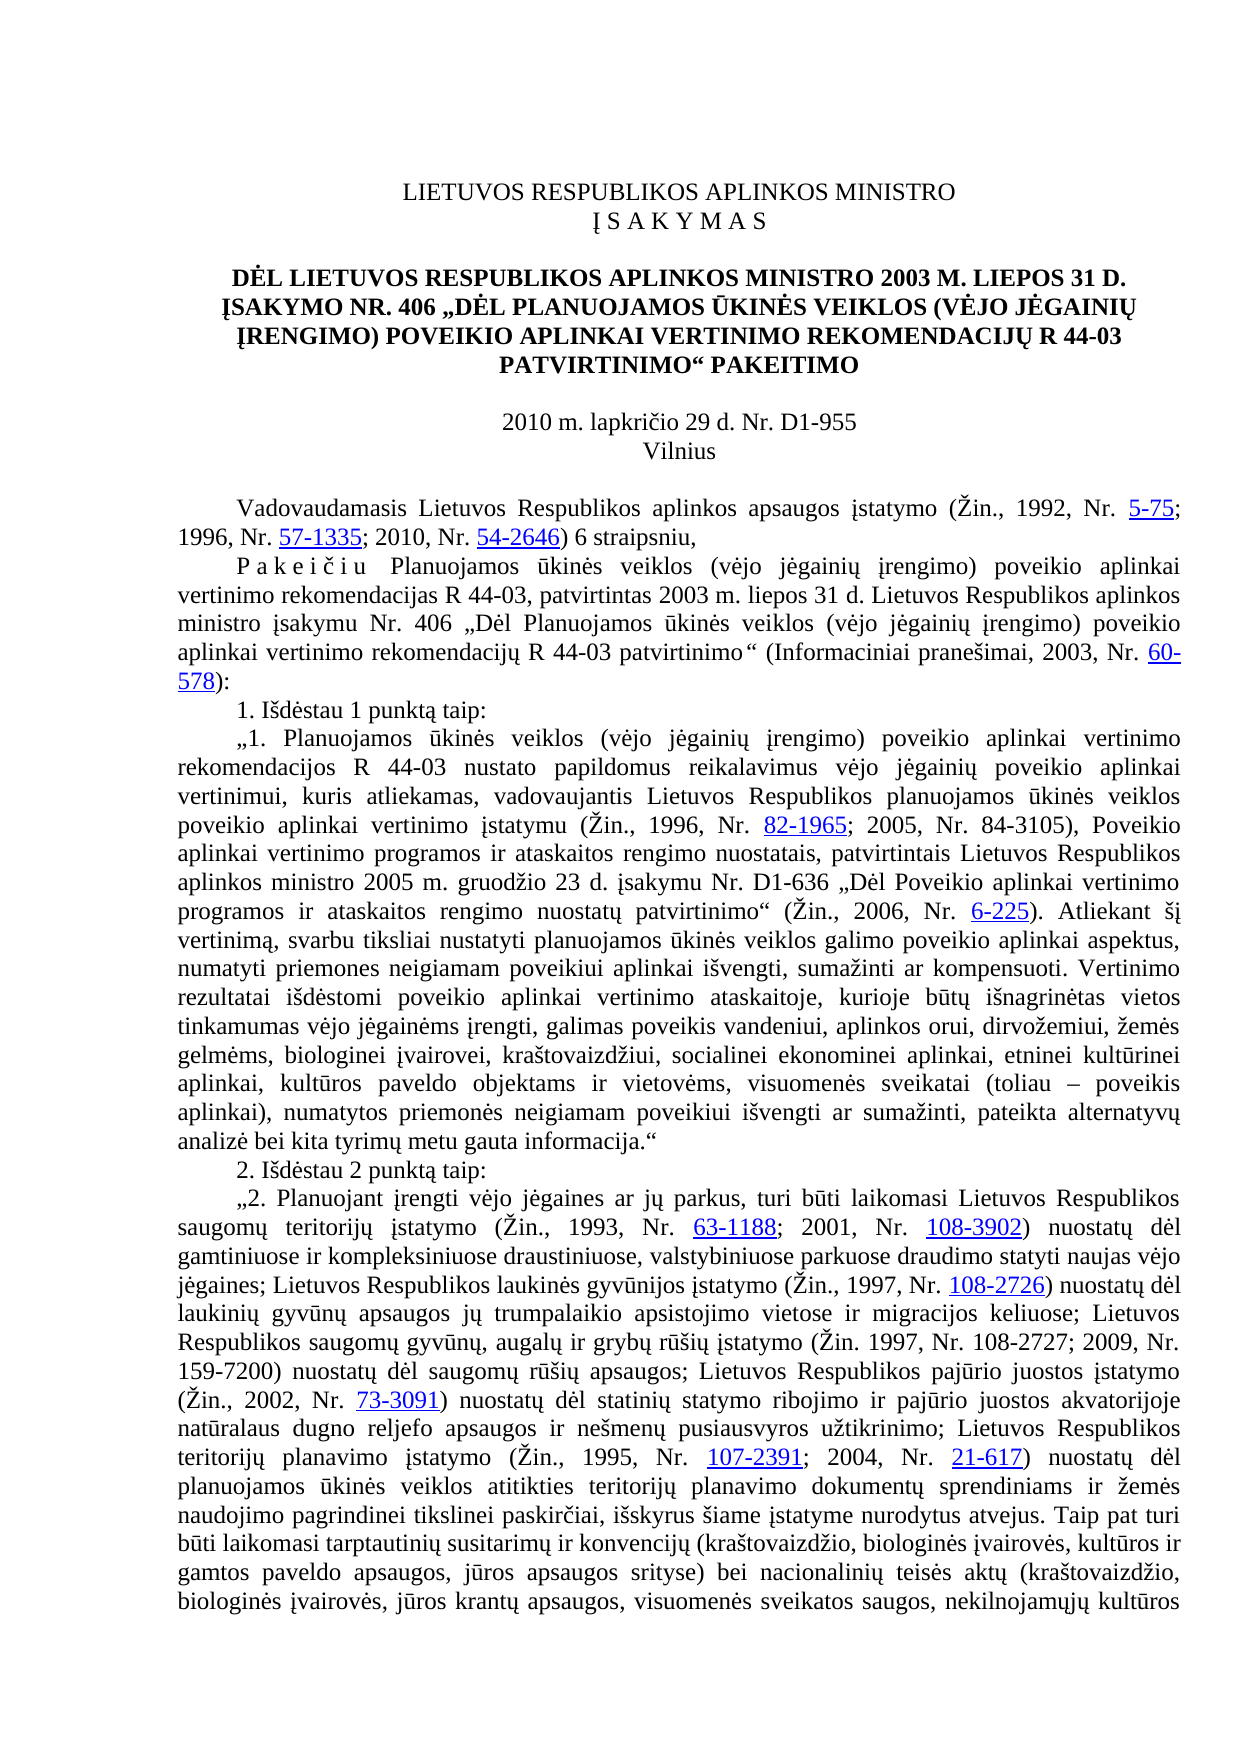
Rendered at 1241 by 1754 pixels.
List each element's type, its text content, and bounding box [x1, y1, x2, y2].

text „1. Planuojamos ūkinės veiklos (vėjo jėgainių įrengimo) poveikio aplinkai vertinimo rekomendacijos R 44-03 nustato papildomus reikalavimus vėjo jėgainių poveikio aplinkai vertinimui, kuris atliekamas, vadovaujantis Lietuvos Respublikos planuojamos ūkinės veiklos poveikio aplinkai vertinimo įstatymu (Žin., 1996, Nr. 82-1965; 2005, Nr. 84-3105), Poveikio aplinkai vertinimo programos ir ataskaitos rengimo nuostatais, patvirtintais Lietuvos Respublikos aplinkos ministro 2005 m. gruodžio 23 d. įsakymu Nr. D1-636 „Dėl Poveikio aplinkai vertinimo programos ir ataskaitos rengimo nuostatų patvirtinimo“ (Žin., 2006, Nr. 6-225). Atliekant šį vertinimą, svarbu tiksliai nustatyti planuojamos ūkinės veiklos galimo poveikio aplinkai aspektus, numatyti priemones neigiamam poveikiui aplinkai išvengti, sumažinti ar kompensuoti. Vertinimo rezultatai išdėstomi poveikio aplinkai vertinimo ataskaitoje, kurioje būtų išnagrinėtas vietos tinkamumas vėjo jėgainėms įrengti, galimas poveikis vandeniui, aplinkos orui, dirvožemiui, žemės gelmėms, biologinei įvairovei, kraštovaizdžiui, socialinei ekonominei aplinkai, etninei kultūrinei aplinkai, kultūros paveldo objektams ir vietovėms, visuomenės sveikatai (toliau – poveikis aplinkai), numatytos priemonės neigiamam poveikiui išvengti ar sumažinti, pateikta alternatyvų analizė bei kita tyrimų metu gauta informacija.“ [177, 723, 1181, 1155]
text ĮSAKYMAS [177, 206, 1181, 235]
text LIETUVOS RESPUBLIKOS APLINKOS MINISTRO [177, 177, 1181, 206]
text Vadovaudamasis Lietuvos Respublikos aplinkos apsaugos įstatymo (Žin., 1992, Nr. 5-75; 1996, Nr. 57-1335; 2010, Nr. 54-2646) 6 straipsniu, [177, 493, 1181, 551]
text Pakeičiu Planuojamos ūkinės veiklos (vėjo jėgainių įrengimo) poveikio aplinkai vertinimo rekomendacijas R 44-03, patvirtintas 2003 m. liepos 31 d. Lietuvos Respublikos aplinkos ministro įsakymu Nr. 406 „Dėl Planuojamos ūkinės veiklos (vėjo jėgainių įrengimo) poveikio aplinkai vertinimo rekomendacijų R 44-03 patvirtinimo“ (Informaciniai pranešimai, 2003, Nr. 60-578): [177, 551, 1181, 695]
text „2. Planuojant įrengti vėjo jėgaines ar jų parkus, turi būti laikomasi Lietuvos Respublikos saugomų teritorijų įstatymo (Žin., 1993, Nr. 63-1188; 2001, Nr. 108-3902) nuostatų dėl gamtiniuose ir kompleksiniuose draustiniuose, valstybiniuose parkuose draudimo statyti naujas vėjo jėgaines; Lietuvos Respublikos laukinės gyvūnijos įstatymo (Žin., 1997, Nr. 108-2726) nuostatų dėl laukinių gyvūnų apsaugos jų trumpalaikio apsistojimo vietose ir migracijos keliuose; Lietuvos Respublikos saugomų gyvūnų, augalų ir grybų rūšių įstatymo (Žin. 1997, Nr. 108-2727; 2009, Nr. 159-7200) nuostatų dėl saugomų rūšių apsaugos; Lietuvos Respublikos pajūrio juostos įstatymo (Žin., 2002, Nr. 73-3091) nuostatų dėl statinių statymo ribojimo ir pajūrio juostos akvatorijoje natūralaus dugno reljefo apsaugos ir nešmenų pusiausvyros užtikrinimo; Lietuvos Respublikos teritorijų planavimo įstatymo (Žin., 1995, Nr. 107-2391; 2004, Nr. 21-617) nuostatų dėl planuojamos ūkinės veiklos atitikties teritorijų planavimo dokumentų sprendiniams ir žemės naudojimo pagrindinei tikslinei paskirčiai, išskyrus šiame įstatyme nurodytus atvejus. Taip pat turi būti laikomasi tarptautinių susitarimų ir konvencijų (kraštovaizdžio, biologinės įvairovės, kultūros ir gamtos paveldo apsaugos, jūros apsaugos srityse) bei nacionalinių teisės aktų (kraštovaizdžio, biologinės įvairovės, jūros krantų apsaugos, visuomenės sveikatos saugos, nekilnojamųjų kultūros [177, 1183, 1181, 1615]
text Vilnius [177, 436, 1181, 465]
text 1. Išdėstau 1 punktą taip: [177, 695, 1181, 723]
text 2. Išdėstau 2 punktą taip: [177, 1155, 1181, 1183]
text 2010 m. lapkričio 29 d. Nr. D1-955 [177, 407, 1181, 436]
text DĖL LIETUVOS RESPUBLIKOS APLINKOS MINISTRO 2003 M. LIEPOS 31 D. ĮSAKYMO Nr. 406 „DĖL PLANUOJAMOS ŪKINĖS VEIKLOS (VĖJO JĖGAINIŲ ĮRENGIMO) POVEIKIO APLINKAI VERTINIMO REKOMENDACIJŲ R 44-03 PATVIRTINIMO“ PAKEITIMO [177, 263, 1181, 378]
